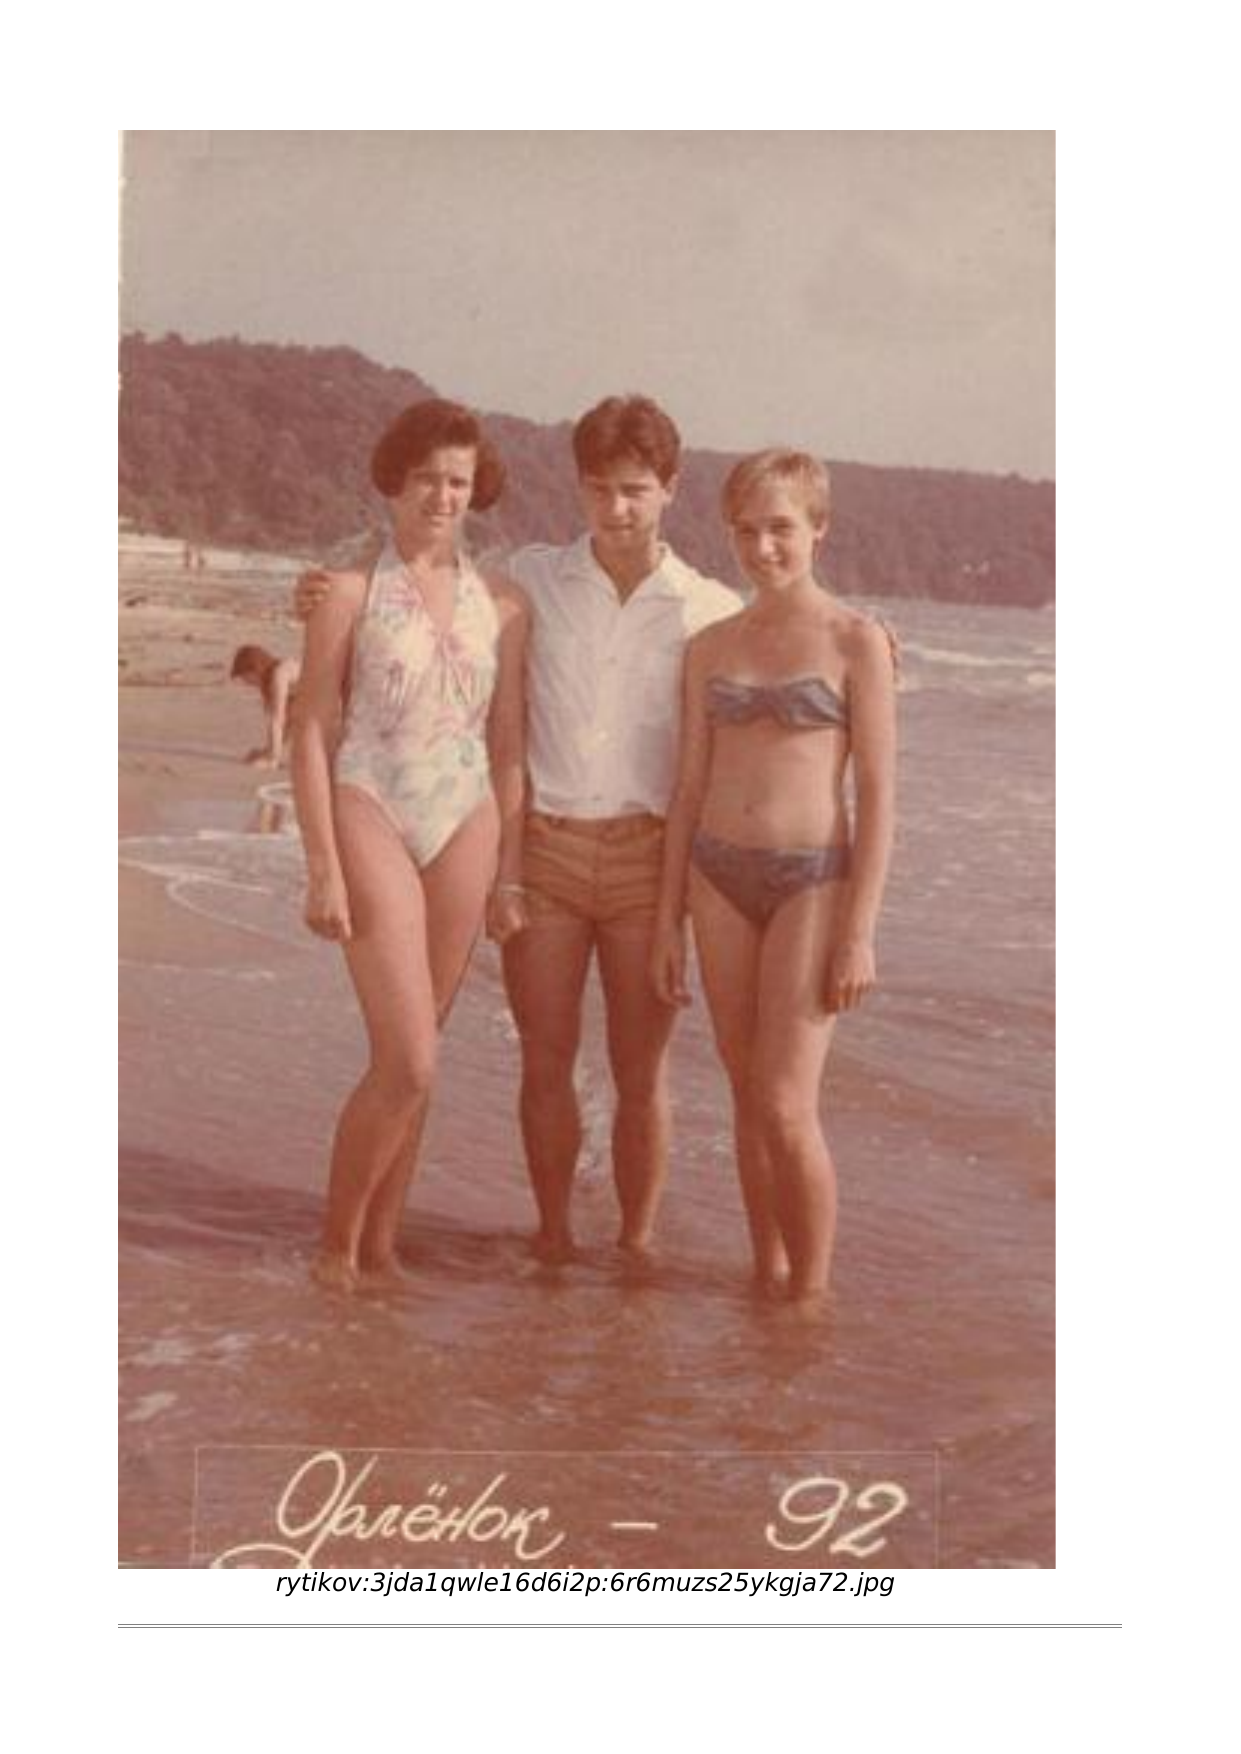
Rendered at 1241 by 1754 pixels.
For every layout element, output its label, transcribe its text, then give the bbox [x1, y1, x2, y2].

picture [118, 130, 1056, 1569]
text rytikov:3jda1qwle16d6i2p:6r6muzs25ykgja72.jpg [118, 1569, 1056, 1597]
